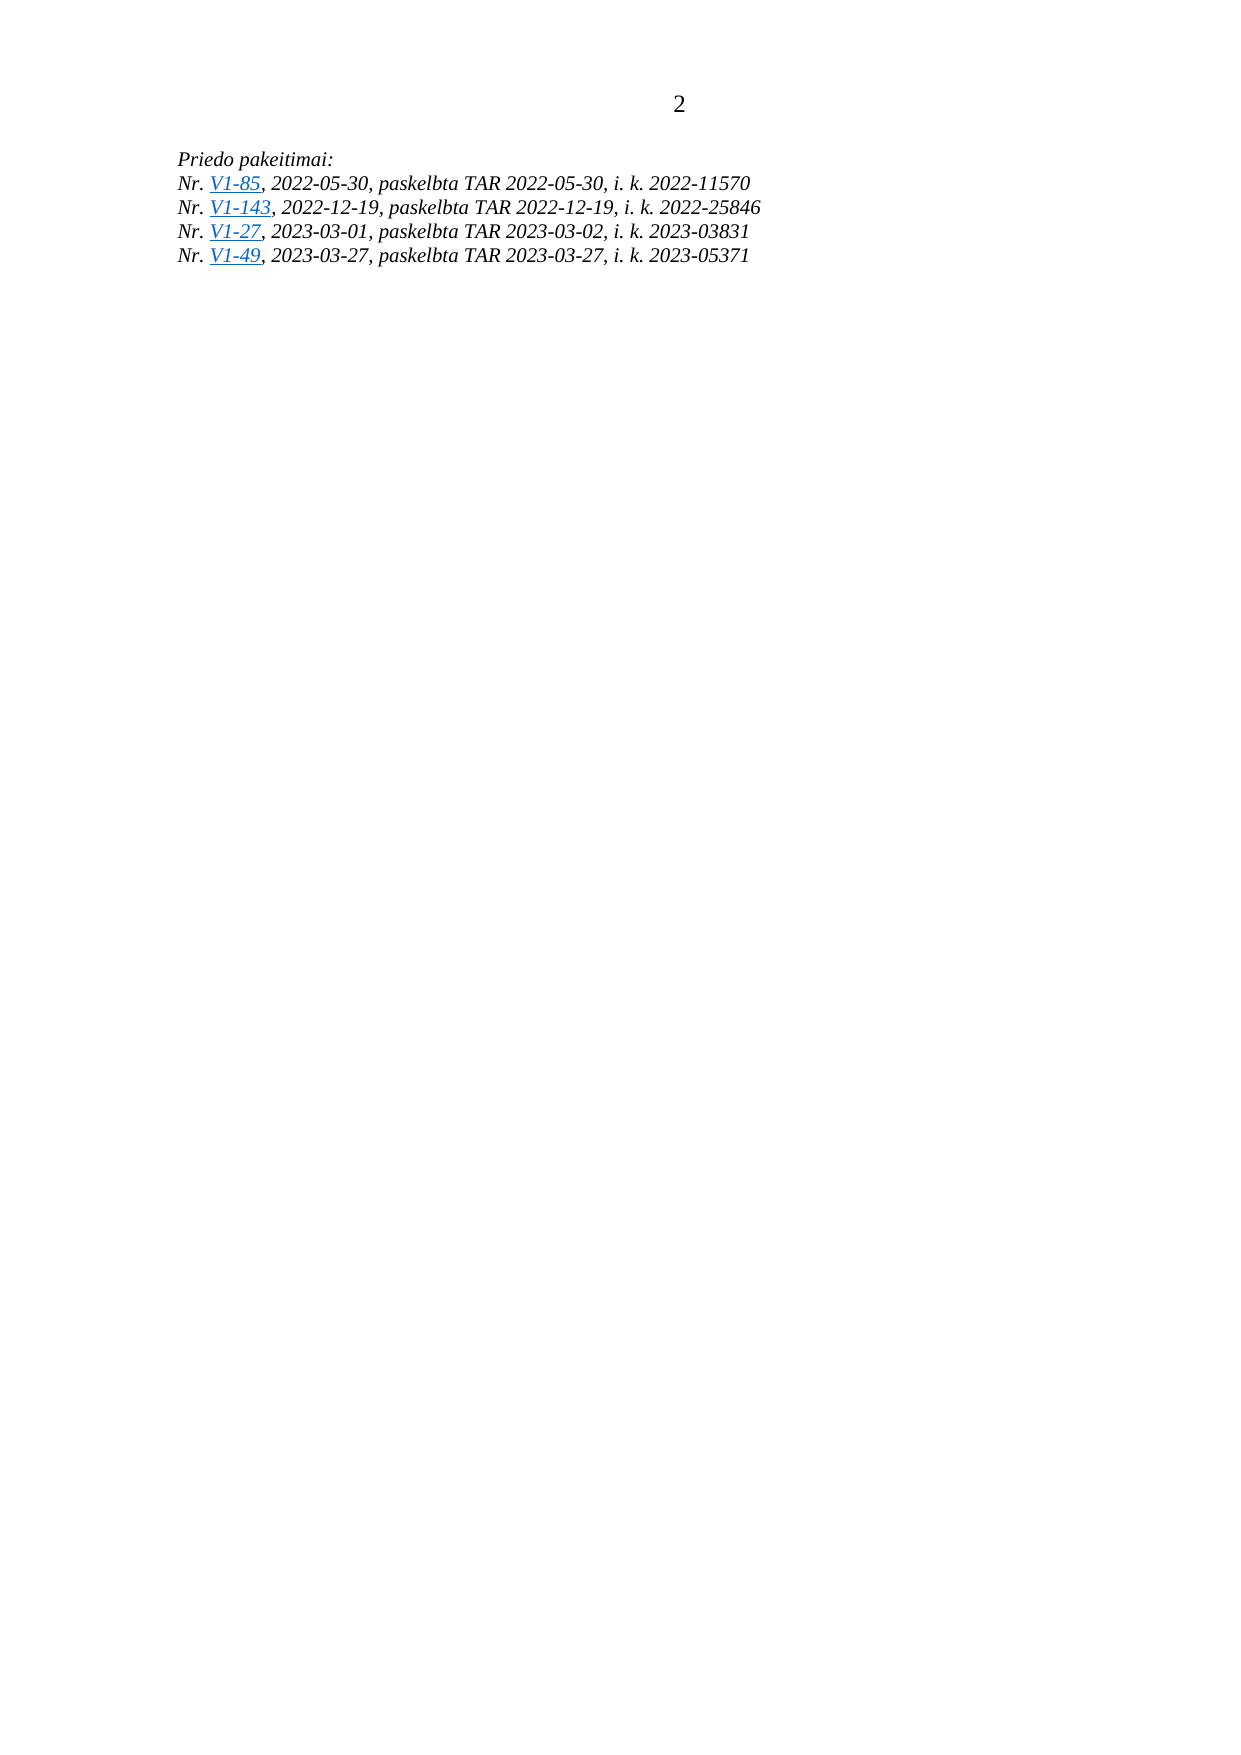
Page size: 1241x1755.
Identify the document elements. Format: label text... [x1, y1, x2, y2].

text Nr. V1-27, 2023-03-01, paskelbta TAR 2023-03-02, i. k. 2023-03831 [177, 219, 1181, 243]
text Nr. V1-85, 2022-05-30, paskelbta TAR 2022-05-30, i. k. 2022-11570 [177, 171, 1181, 195]
text Nr. V1-49, 2023-03-27, paskelbta TAR 2023-03-27, i. k. 2023-05371 [177, 243, 1181, 267]
text Nr. V1-143, 2022-12-19, paskelbta TAR 2022-12-19, i. k. 2022-25846 [177, 195, 1181, 219]
text Priedo pakeitimai: [177, 147, 1181, 171]
